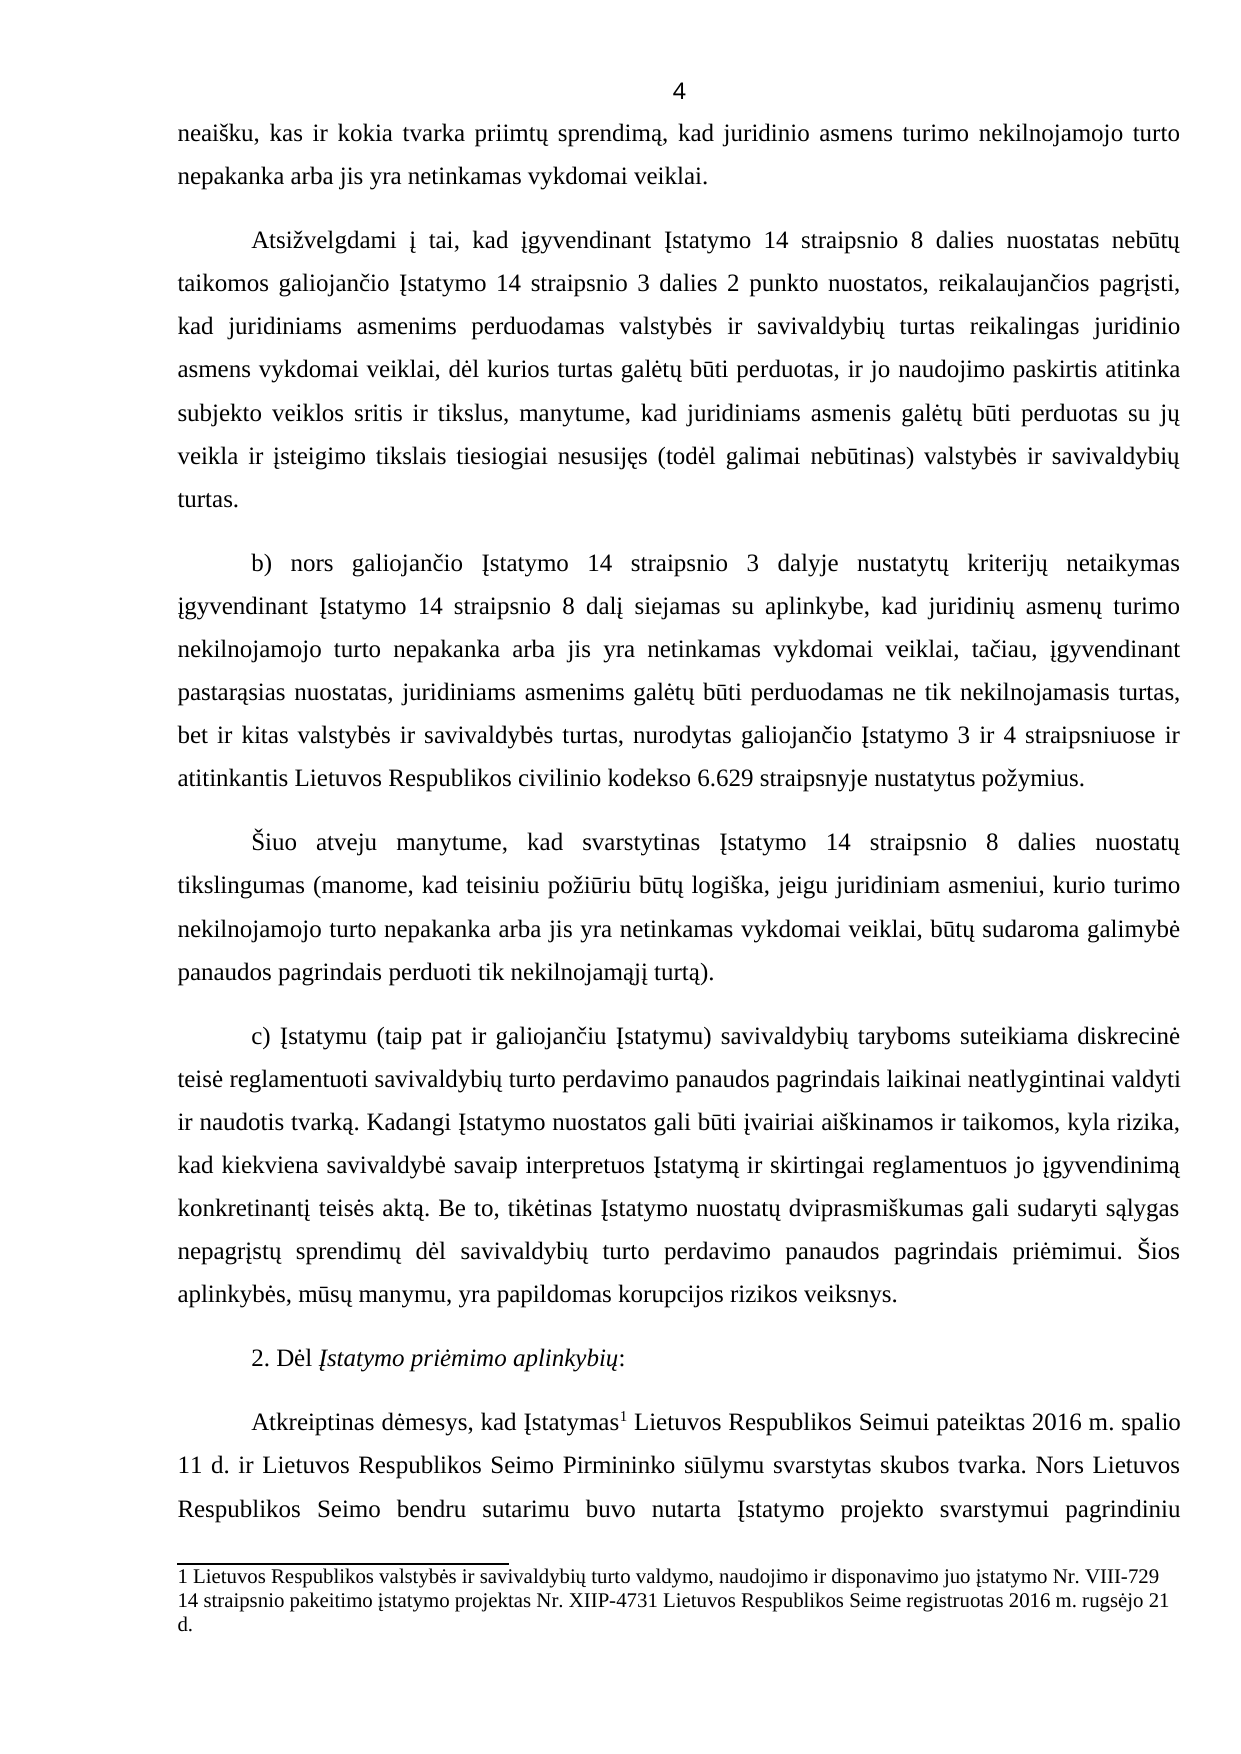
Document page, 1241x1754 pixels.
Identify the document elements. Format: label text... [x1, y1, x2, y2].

list 2. Dėl Įstatymo priėmimo aplinkybių: [177, 1343, 1181, 1372]
list b) nors galiojančio Įstatymo 14 straipsnio 3 dalyje nustatytų kriterijų netaikymas įgyvendinant Įstatymo 14 straipsnio 8 dalį siejamas su aplinkybe, kad juridinių asmenų turimo nekilnojamojo turto nepakanka arba jis yra netinkamas vykdomai veiklai, tačiau, įgyvendinant pastarąsias nuostatas, juridiniams asmenims galėtų būti perduodamas ne tik nekilnojamasis turtas, bet ir kitas valstybės ir savivaldybės turtas, nurodytas galiojančio Įstatymo 3 ir 4 straipsniuose ir atitinkantis Lietuvos Respublikos civilinio kodekso 6.629 straipsnyje nustatytus požymius. [177, 548, 1181, 792]
list Atsižvelgdami į tai, kad įgyvendinant Įstatymo 14 straipsnio 8 dalies nuostatas nebūtų taikomos galiojančio Įstatymo 14 straipsnio 3 dalies 2 punkto nuostatos, reikalaujančios pagrįsti, kad juridiniams asmenims perduodamas valstybės ir savivaldybių turtas reikalingas juridinio asmens vykdomai veiklai, dėl kurios turtas galėtų būti perduotas, ir jo naudojimo paskirtis atitinka subjekto veiklos sritis ir tikslus, manytume, kad juridiniams asmenis galėtų būti perduotas su jų veikla ir įsteigimo tikslais tiesiogiai nesusijęs (todėl galimai nebūtinas) valstybės ir savivaldybių turtas. [177, 225, 1181, 513]
list Atkreiptinas dėmesys, kad Įstatymas Lietuvos Respublikos Seimui pateiktas 2016 m. spalio 11 d. ir Lietuvos Respublikos Seimo Pirmininko siūlymu svarstytas skubos tvarka. Nors Lietuvos Respublikos Seimo bendru sutarimu buvo nutarta Įstatymo projekto svarstymui pagrindiniu [177, 1407, 1181, 1522]
text Lietuvos Respublikos valstybės ir savivaldybių turto valdymo, naudojimo ir disponavimo juo įstatymo Nr. VIII-729 14 straipsnio pakeitimo įstatymo projektas Nr. XIIP-4731 Lietuvos Respublikos Seime registruotas 2016 m. rugsėjo 21 d. [177, 1564, 1181, 1636]
list Šiuo atveju manytume, kad svarstytinas Įstatymo 14 straipsnio 8 dalies nuostatų tikslingumas (manome, kad teisiniu požiūriu būtų logiška, jeigu juridiniam asmeniui, kurio turimo nekilnojamojo turto nepakanka arba jis yra netinkamas vykdomai veiklai, būtų sudaroma galimybė panaudos pagrindais perduoti tik nekilnojamąjį turtą). [177, 827, 1181, 986]
list neaišku, kas ir kokia tvarka priimtų sprendimą, kad juridinio asmens turimo nekilnojamojo turto nepakanka arba jis yra netinkamas vykdomai veiklai. [177, 118, 1181, 190]
list c) Įstatymu (taip pat ir galiojančiu Įstatymu) savivaldybių taryboms suteikiama diskrecinė teisė reglamentuoti savivaldybių turto perdavimo panaudos pagrindais laikinai neatlygintinai valdyti ir naudotis tvarką. Kadangi Įstatymo nuostatos gali būti įvairiai aiškinamos ir taikomos, kyla rizika, kad kiekviena savivaldybė savaip interpretuos Įstatymą ir skirtingai reglamentuos jo įgyvendinimą konkretinantį teisės aktą. Be to, tikėtinas Įstatymo nuostatų dviprasmiškumas gali sudaryti sąlygas nepagrįstų sprendimų dėl savivaldybių turto perdavimo panaudos pagrindais priėmimui. Šios aplinkybės, mūsų manymu, yra papildomas korupcijos rizikos veiksnys. [177, 1021, 1181, 1308]
